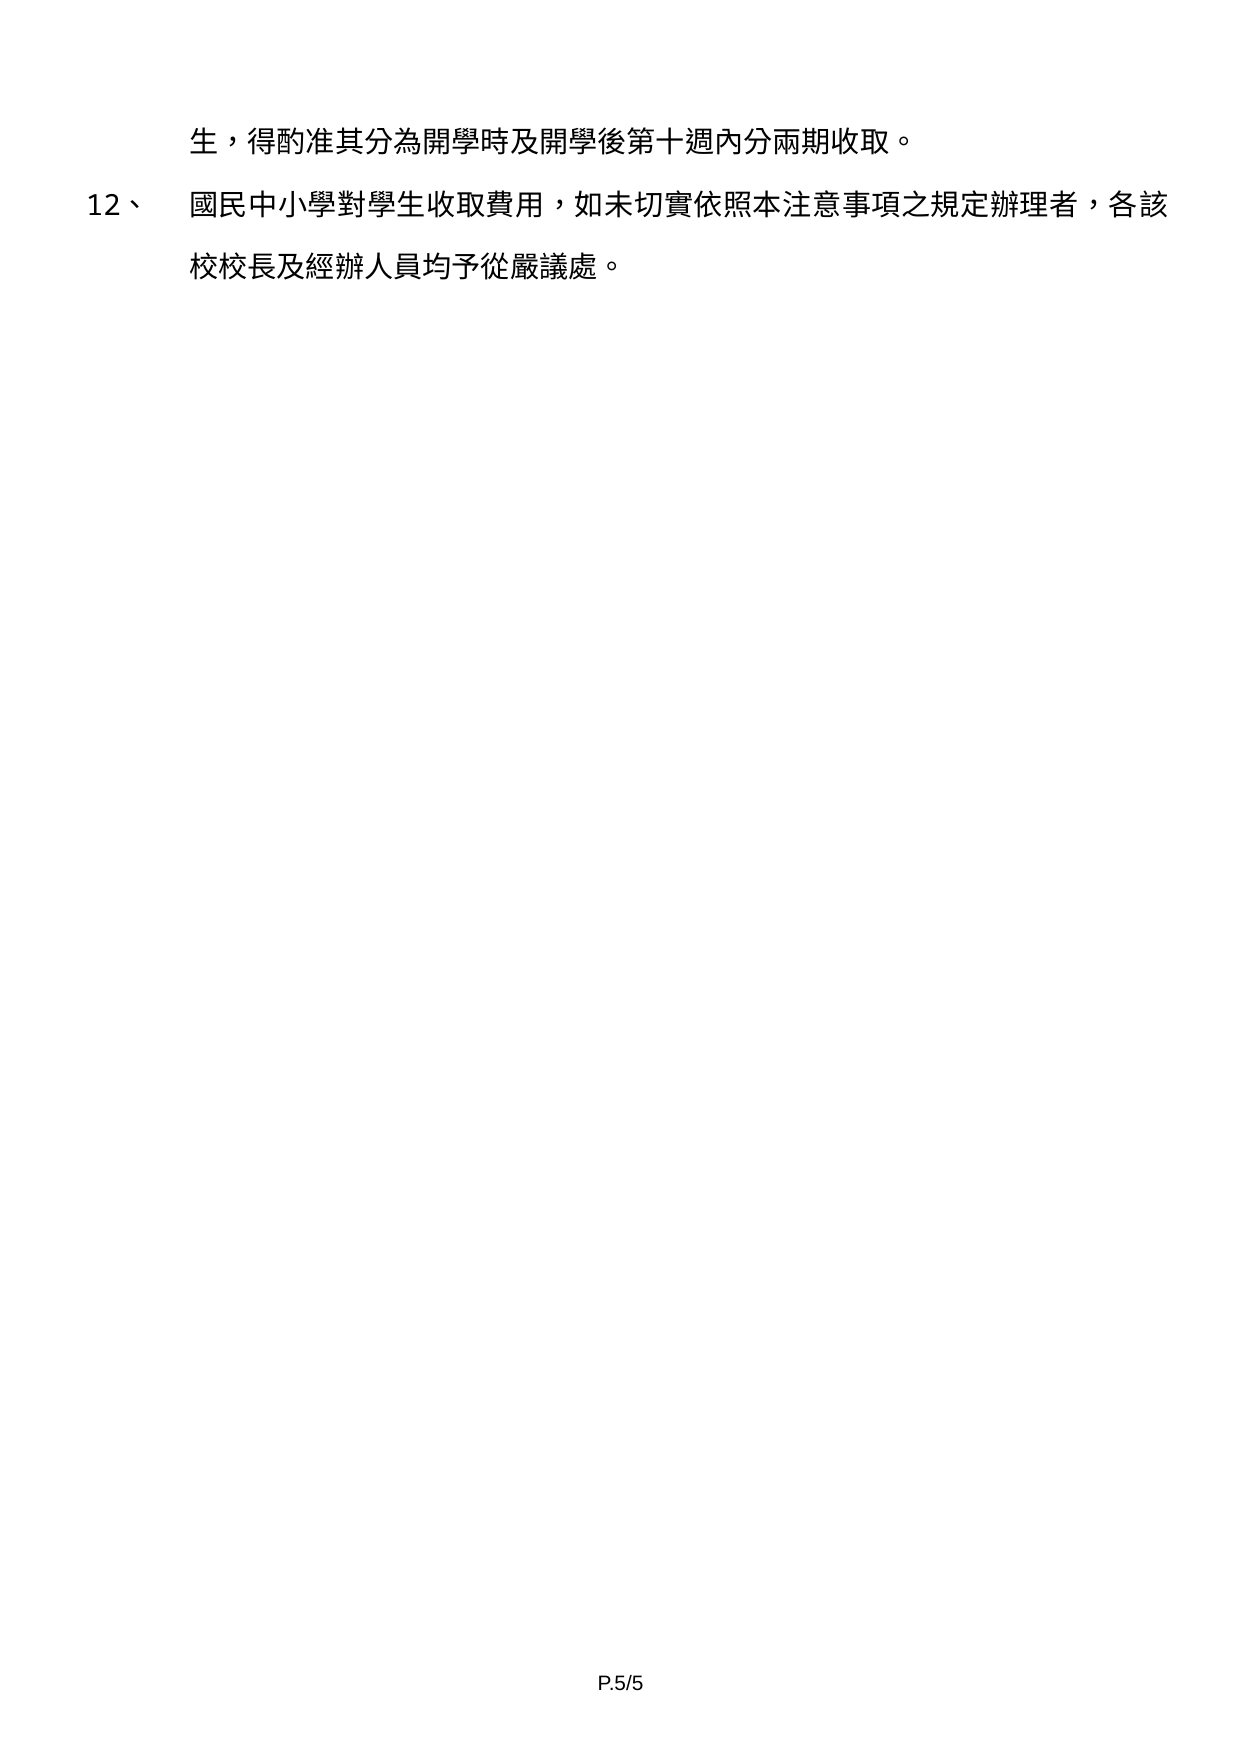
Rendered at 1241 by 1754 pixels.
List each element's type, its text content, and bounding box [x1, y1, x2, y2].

list 生，得酌准其分為開學時及開學後第十週內分兩期收取。 [86, 98, 1169, 161]
list 國民中小學對學生收取費用，如未切實依照本注意事項之規定辦理者，各該校校長及經辦人員均予從嚴議處。 [86, 161, 1169, 286]
